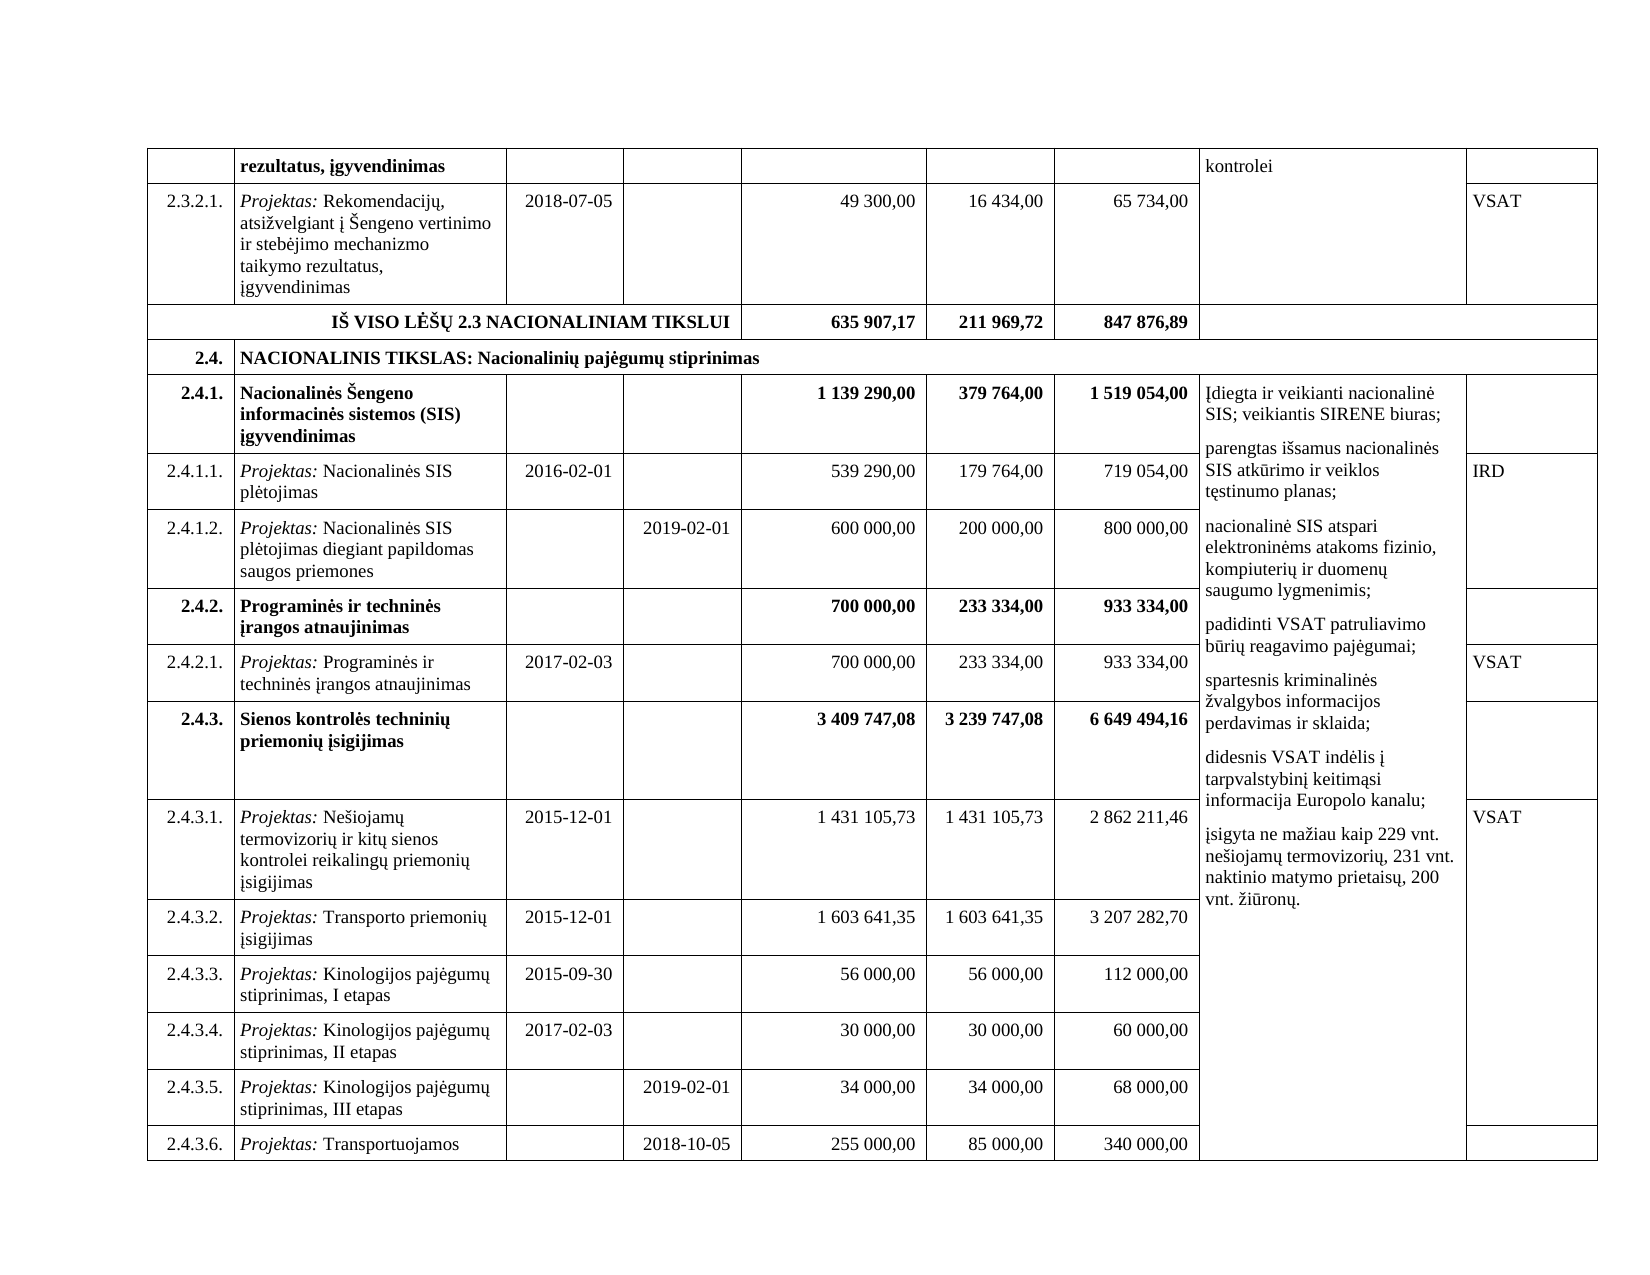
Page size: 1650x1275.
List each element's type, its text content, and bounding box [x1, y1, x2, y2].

table_cell 211 969,72 [927, 305, 1054, 339]
table_cell [1467, 149, 1597, 183]
table_cell [624, 454, 741, 509]
table_cell 2.4.2.1. [148, 645, 234, 701]
table_cell [624, 956, 741, 1012]
table_cell Projektas: Kinologijos pajėgumų stiprinimas, III etapas [235, 1070, 506, 1125]
table_cell [1055, 149, 1199, 183]
table_cell VSAT [1467, 800, 1597, 1125]
table_cell 233 334,00 [927, 645, 1054, 701]
table_cell IRD [1467, 454, 1597, 587]
table_cell 539 290,00 [742, 454, 926, 509]
table_cell 255 000,00 [742, 1126, 926, 1160]
table_cell 1 431 105,73 [742, 800, 926, 899]
table_cell Programinės ir techninės įrangos atnaujinimas [235, 589, 506, 644]
table_cell 30 000,00 [927, 1013, 1054, 1069]
table_cell [927, 149, 1054, 183]
table_cell 2.4.1.2. [148, 510, 234, 587]
table_cell Projektas: Nacionalinės SIS plėtojimas diegiant papildomas saugos priemones [235, 510, 506, 587]
table_cell 2.4. [148, 340, 234, 374]
table_cell Projektas: Programinės ir techninės įrangos atnaujinimas [235, 645, 506, 701]
table_cell VSAT [1467, 645, 1597, 701]
table_cell [624, 589, 741, 644]
table_cell kontrolei [1200, 149, 1466, 304]
table_cell 847 876,89 [1055, 305, 1199, 339]
table_cell [624, 1013, 741, 1069]
table_cell [624, 149, 741, 183]
table_cell Projektas: Kinologijos pajėgumų stiprinimas, II etapas [235, 1013, 506, 1069]
table_cell 2018-07-05 [507, 184, 623, 304]
table_cell [624, 375, 741, 453]
table_cell 200 000,00 [927, 510, 1054, 587]
table_cell 233 334,00 [927, 589, 1054, 644]
table_cell 635 907,17 [742, 305, 926, 339]
table_cell 16 434,00 [927, 184, 1054, 304]
table_cell 2019-02-01 [624, 510, 741, 587]
table_cell 30 000,00 [742, 1013, 926, 1069]
table_cell 179 764,00 [927, 454, 1054, 509]
table_cell 2015-12-01 [507, 800, 623, 899]
table_cell [1467, 375, 1597, 453]
table_cell [624, 702, 741, 799]
table_cell [507, 1070, 623, 1125]
table_cell [624, 645, 741, 701]
table_cell 340 000,00 [1055, 1126, 1199, 1160]
table_cell 379 764,00 [927, 375, 1054, 453]
table_cell [507, 375, 623, 453]
table_cell 2.4.1.1. [148, 454, 234, 509]
table_cell [1467, 702, 1597, 799]
table_cell 2017-02-03 [507, 645, 623, 701]
table_cell [148, 149, 234, 183]
table_cell 68 000,00 [1055, 1070, 1199, 1125]
table_cell [742, 149, 926, 183]
table_cell VSAT [1467, 184, 1597, 304]
table_cell 1 603 641,35 [927, 900, 1054, 955]
table_cell [624, 184, 741, 304]
table_cell 2.4.2. [148, 589, 234, 644]
table_cell rezultatus, įgyvendinimas [235, 149, 506, 183]
table_cell [1467, 1126, 1597, 1160]
table_cell [507, 510, 623, 587]
table_cell [624, 900, 741, 955]
table_cell 2.4.3.1. [148, 800, 234, 899]
table_cell 34 000,00 [742, 1070, 926, 1125]
table_cell 2.4.1. [148, 375, 234, 453]
table_cell 2.4.3.5. [148, 1070, 234, 1125]
table_cell IŠ VISO LĖŠŲ 2.3 NACIONALINIAM TIKSLUI [148, 305, 741, 339]
table_cell 65 734,00 [1055, 184, 1199, 304]
table_cell 2.4.3.6. [148, 1126, 234, 1160]
table_cell 1 603 641,35 [742, 900, 926, 955]
table_cell 2 862 211,46 [1055, 800, 1199, 899]
table_cell 2018-10-05 [624, 1126, 741, 1160]
table_cell NACIONALINIS TIKSLAS: Nacionalinių pajėgumų stiprinimas [235, 340, 1597, 374]
table_cell 60 000,00 [1055, 1013, 1199, 1069]
table_cell 933 334,00 [1055, 589, 1199, 644]
table_cell Projektas: Nacionalinės SIS plėtojimas [235, 454, 506, 509]
table_cell Projektas: Rekomendacijų, atsižvelgiant į Šengeno vertinimo ir stebėjimo mechanizmo taikymo rezultatus, įgyvendinimas [235, 184, 506, 304]
table_cell 2.3.2.1. [148, 184, 234, 304]
table_cell [507, 149, 623, 183]
table_cell 933 334,00 [1055, 645, 1199, 701]
table_cell 49 300,00 [742, 184, 926, 304]
table_cell Sienos kontrolės techninių priemonių įsigijimas [235, 702, 506, 799]
table_cell 85 000,00 [927, 1126, 1054, 1160]
table_cell [507, 589, 623, 644]
table_cell 800 000,00 [1055, 510, 1199, 587]
table_cell 2.4.3. [148, 702, 234, 799]
table_cell 2.4.3.4. [148, 1013, 234, 1069]
table_cell Projektas: Kinologijos pajėgumų stiprinimas, I etapas [235, 956, 506, 1012]
table_cell 56 000,00 [927, 956, 1054, 1012]
table_cell 700 000,00 [742, 589, 926, 644]
table_cell 2016-02-01 [507, 454, 623, 509]
table_cell Projektas: Transporto priemonių įsigijimas [235, 900, 506, 955]
table_cell 1 431 105,73 [927, 800, 1054, 899]
table_cell Įdiegta ir veikianti nacionalinė SIS; veikiantis SIRENE biuras; parengtas išsamus nacionalinės SIS atkūrimo ir veiklos tęstinumo planas; nacionalinė SIS atspari elektroninėms atakoms fizinio, kompiuterių ir duomenų saugumo lygmenimis; padidinti VSAT patruliavimo būrių reagavimo pajėgumai; spartesnis kriminalinės žvalgybos informacijos perdavimas ir sklaida; didesnis VSAT indėlis į tarpvalstybinį keitimąsi informacija Europolo kanalu; įsigyta ne mažiau kaip 229 vnt. nešiojamų termovizorių, 231 vnt. naktinio matymo prietaisų, 200 vnt. žiūronų. [1200, 375, 1466, 1160]
table_cell 3 239 747,08 [927, 702, 1054, 799]
table_cell 6 649 494,16 [1055, 702, 1199, 799]
table_cell 719 054,00 [1055, 454, 1199, 509]
table_cell 34 000,00 [927, 1070, 1054, 1125]
table_cell Nacionalinės Šengeno informacinės sistemos (SIS) įgyvendinimas [235, 375, 506, 453]
table_cell Projektas: Nešiojamų termovizorių ir kitų sienos kontrolei reikalingų priemonių įsigijimas [235, 800, 506, 899]
table_cell 56 000,00 [742, 956, 926, 1012]
table_cell 2015-12-01 [507, 900, 623, 955]
table_cell [507, 1126, 623, 1160]
table_cell [624, 800, 741, 899]
table_cell 112 000,00 [1055, 956, 1199, 1012]
table_cell 3 409 747,08 [742, 702, 926, 799]
table_cell 2017-02-03 [507, 1013, 623, 1069]
table_cell [1467, 589, 1597, 644]
table_cell [507, 702, 623, 799]
table_cell 600 000,00 [742, 510, 926, 587]
table_cell 2.4.3.3. [148, 956, 234, 1012]
table_cell [1200, 305, 1597, 339]
table_cell 1 519 054,00 [1055, 375, 1199, 453]
table_cell Projektas: Transportuojamos [235, 1126, 506, 1160]
table_cell 2.4.3.2. [148, 900, 234, 955]
table_cell 2019-02-01 [624, 1070, 741, 1125]
table_cell 2015-09-30 [507, 956, 623, 1012]
table_cell 1 139 290,00 [742, 375, 926, 453]
table_cell 700 000,00 [742, 645, 926, 701]
table_cell 3 207 282,70 [1055, 900, 1199, 955]
